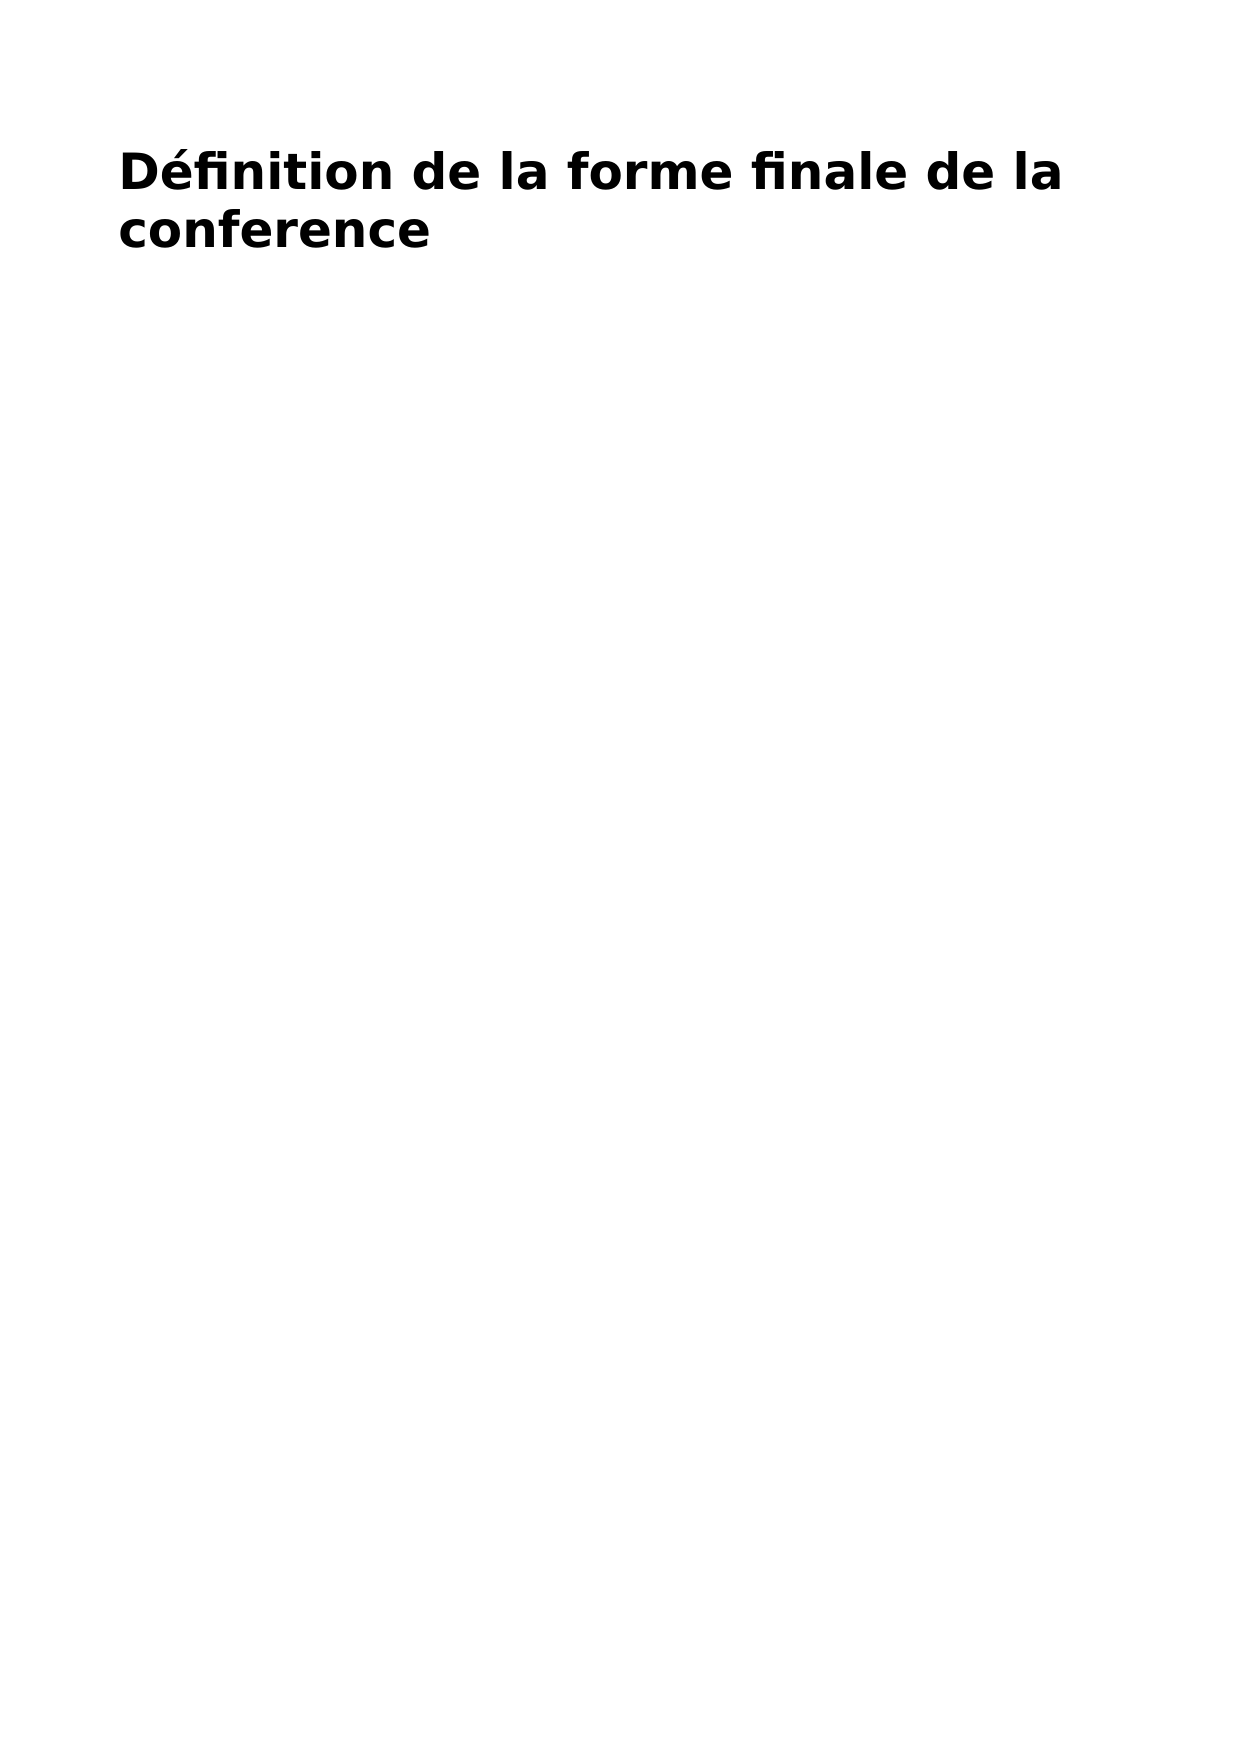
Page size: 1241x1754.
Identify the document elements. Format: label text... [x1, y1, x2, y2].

subtitle Définition de la forme finale de la conference [118, 143, 1122, 259]
